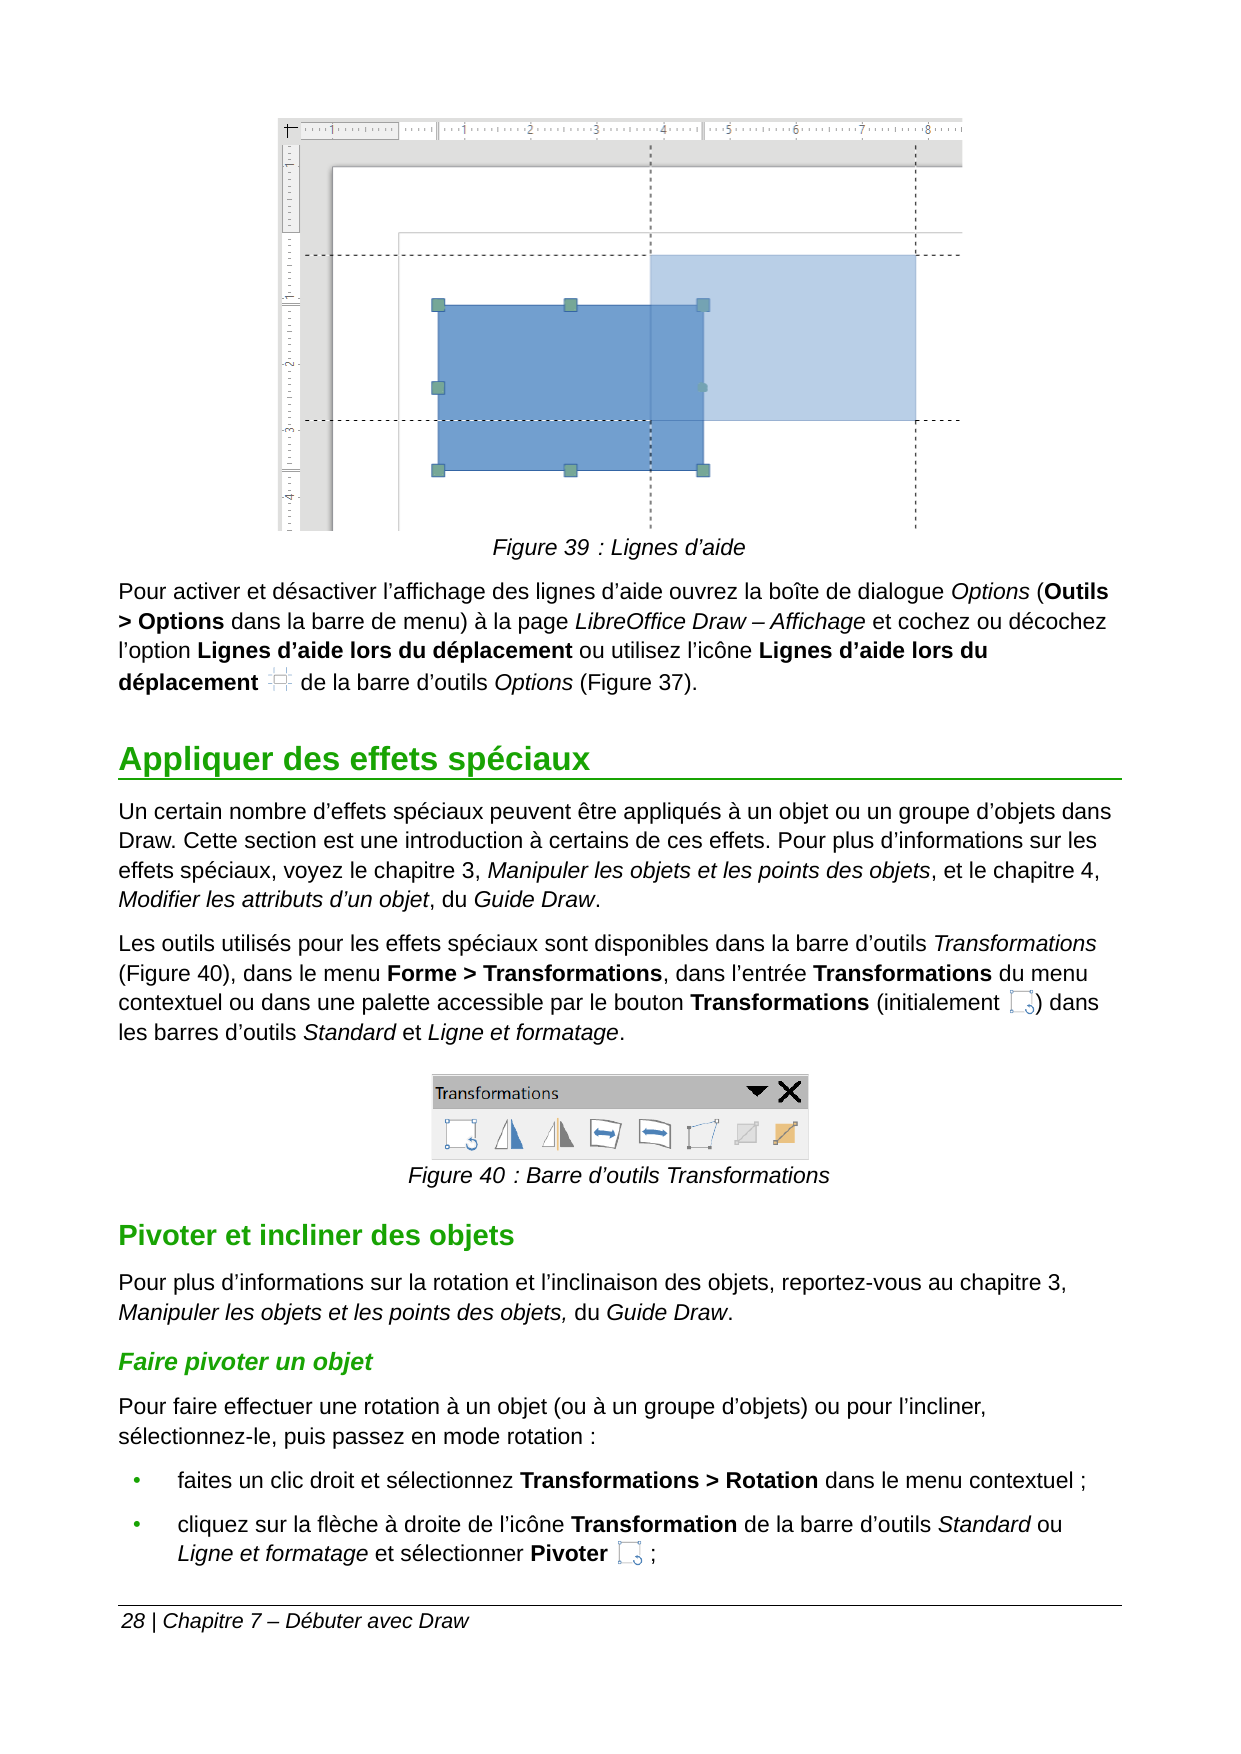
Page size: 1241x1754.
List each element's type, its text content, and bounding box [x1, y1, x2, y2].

list cliquez sur la flèche à droite de l’icône Transformation de la barre d’outils Standard ou Ligne et formatage et sélectionner Pivoter ; [133, 1508, 1122, 1567]
picture [431, 1074, 809, 1160]
text Les outils utilisés pour les effets spéciaux sont disponibles dans la barre d’outils Transformations (Figure 40), dans le menu Forme > Transformations, dans l’entrée Transformations du menu contextuel ou dans une palette accessible par le bouton Transformations (initialement ) dans les barres d’outils Standard et Ligne et formatage. [118, 927, 1122, 1045]
picture [264, 663, 294, 694]
text Pour activer et désactiver l’affichage des lignes d’aide ouvrez la boîte de dialogue Options (Outils > Options dans la barre de menu) à la page LibreOffice Draw – Affichage et cochez ou décochez l’option Lignes d’aide lors du déplacement ou utilisez l’icône Lignes d’aide lors du déplacement de la barre d’outils Options (Figure 37). [118, 575, 1122, 695]
subtitle Faire pivoter un objet [118, 1346, 1122, 1375]
subtitle Appliquer des effets spéciaux [118, 739, 1122, 778]
text Un certain nombre d’effets spéciaux peuvent être appliqués à un objet ou un groupe d’objets dans Draw. Cette section est une introduction à certains de ces effets. Pour plus d’informations sur les effets spéciaux, voyez le chapitre 3, Manipuler les objets et les points des objets, et le chapitre 4, Modifier les attributs d’un objet, du Guide Draw. [118, 794, 1122, 912]
list faites un clic droit et sélectionnez Transformations > Rotation dans le menu contextuel ; [133, 1463, 1122, 1493]
text Pour plus d’informations sur la rotation et l’inclinaison des objets, reportez-vous au chapitre 3, Manipuler les objets et les points des objets, du Guide Draw. [118, 1266, 1122, 1325]
text Pour faire effectuer une rotation à un objet (ou à un groupe d’objets) ou pour l’incliner, sélectionnez-le, puis passez en mode rotation : [118, 1390, 1122, 1449]
text Figure 39 : Lignes d’aide [118, 531, 1122, 560]
picture [277, 118, 963, 531]
text Figure 40 : Barre d’outils Transformations [118, 1159, 1122, 1189]
subtitle Pivoter et incliner des objets [118, 1218, 1122, 1252]
